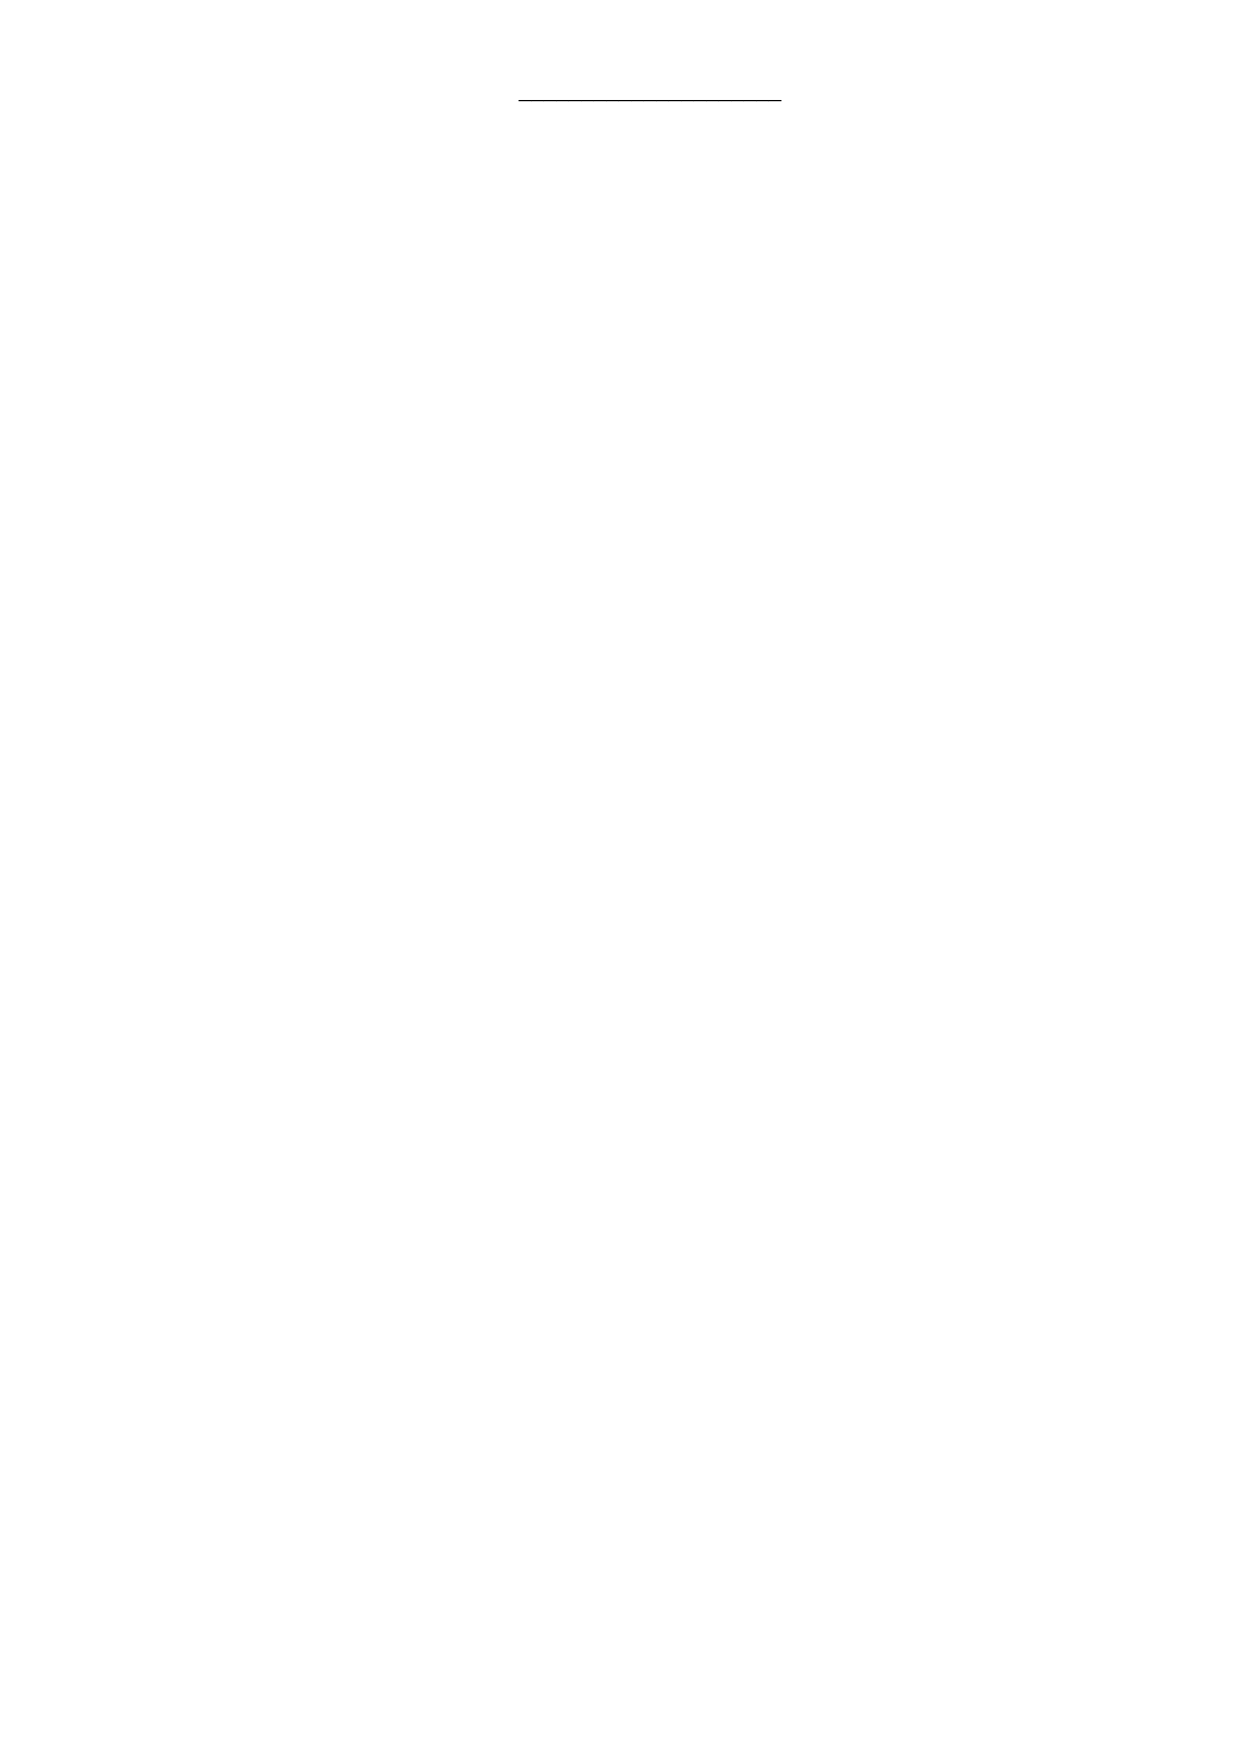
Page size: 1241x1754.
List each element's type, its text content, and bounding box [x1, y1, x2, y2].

text _____________________ [177, 75, 1122, 104]
